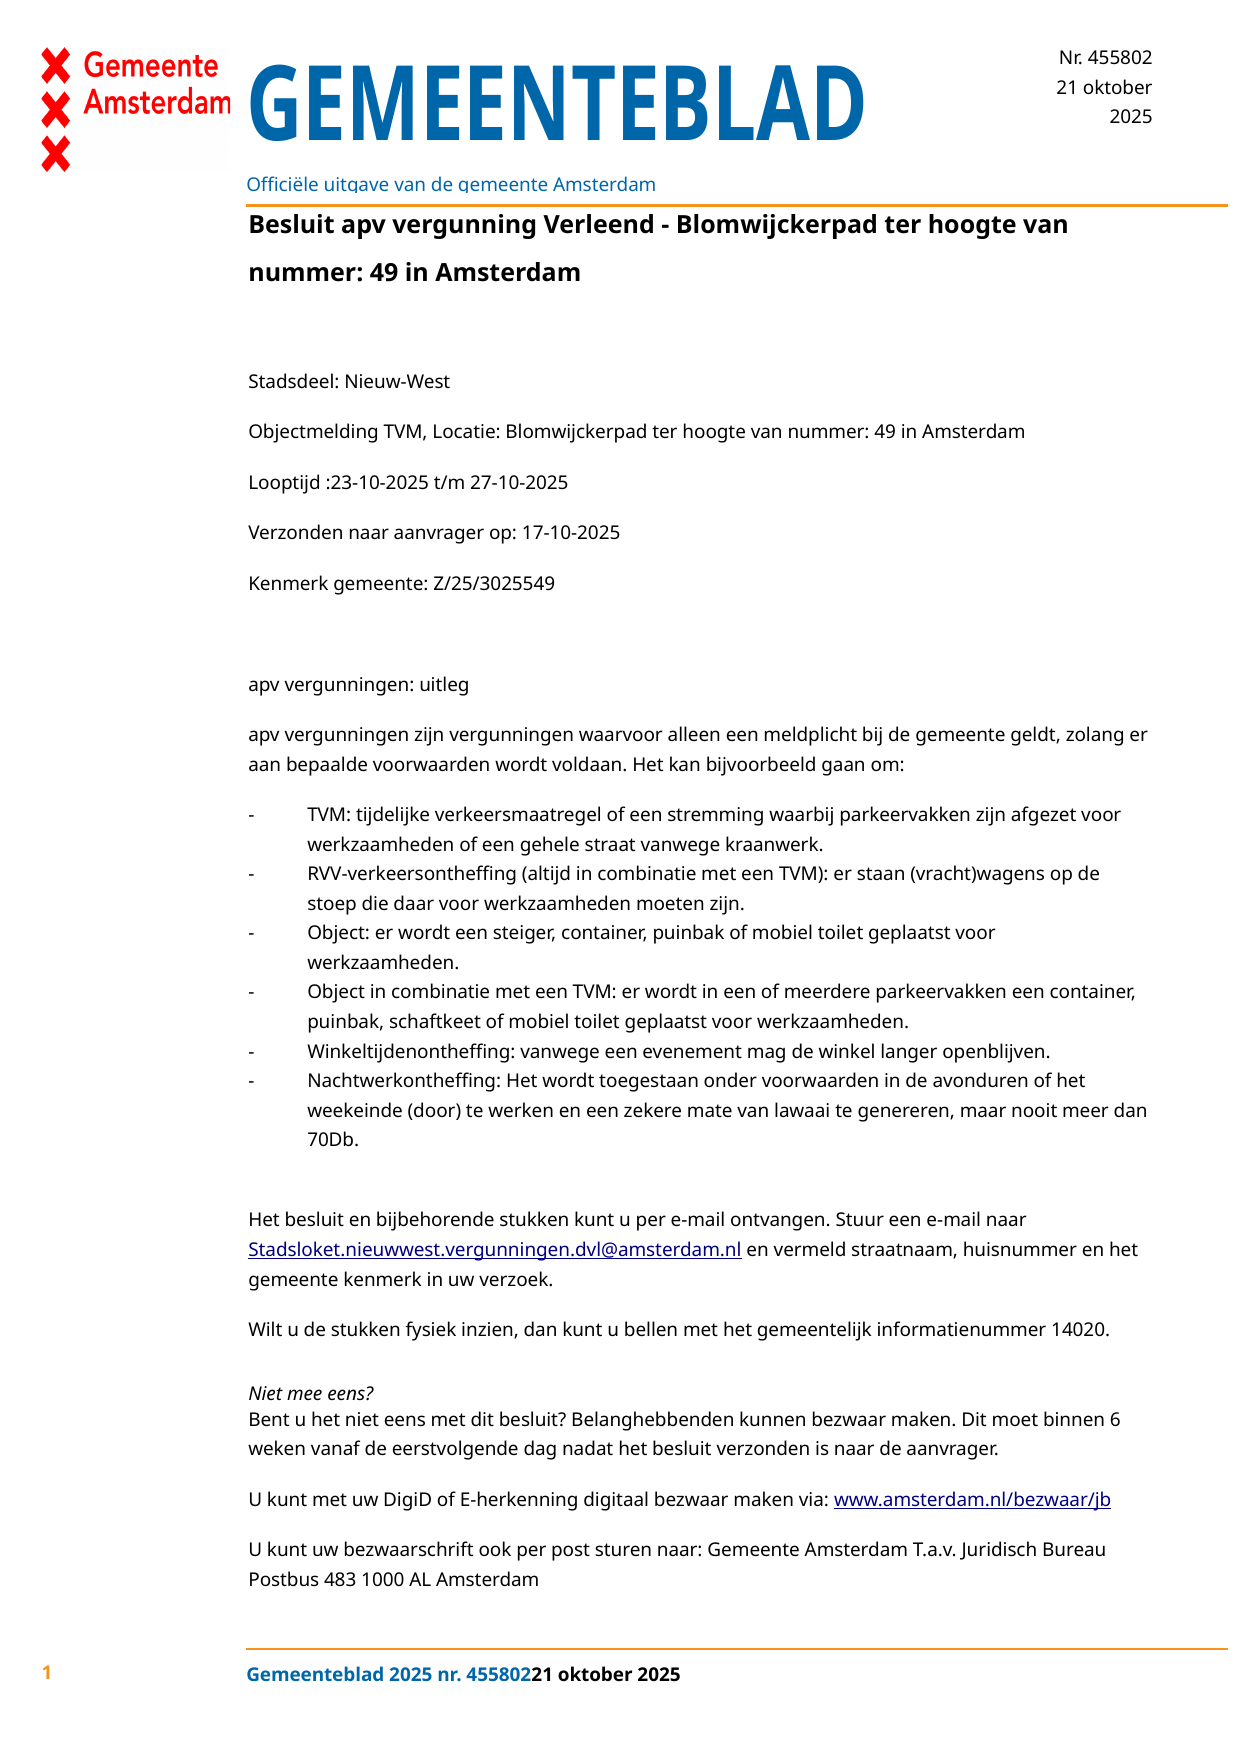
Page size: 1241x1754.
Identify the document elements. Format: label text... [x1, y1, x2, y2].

list Nachtwerkontheffing: Het wordt toegestaan onder voorwaarden in de avonduren of het weekeinde (door) te werken en een zekere mate van lawaai te genereren, maar nooit meer dan 70Db. [248, 1067, 1152, 1152]
list Winkeltijdenontheffing: vanwege een evenement mag de winkel langer openblijven. [248, 1038, 1152, 1064]
picture [41, 47, 231, 172]
text Bent u het niet eens met dit besluit? Belanghebbenden kunnen bezwaar maken. Dit moet binnen 6 weken vanaf de eerstvolgende dag nadat het besluit verzonden is naar de aanvrager. [248, 1406, 1152, 1461]
text Wilt u de stukken fysiek inzien, dan kunt u bellen met het gemeentelijk informatienummer 14020. [248, 1316, 1152, 1342]
text Niet mee eens? [248, 1380, 1152, 1406]
text Het besluit en bijbehorende stukken kunt u per e-mail ontvangen. Stuur een e-mail naar Stadsloket.nieuwwest.vergunningen.dvl@amsterdam.nl en vermeld straatnaam, huisnummer en het gemeente kenmerk in uw verzoek. [248, 1207, 1152, 1292]
list Object: er wordt een steiger, container, puinbak of mobiel toilet geplaatst voor werkzaamheden. [248, 919, 1152, 975]
text Stadsdeel: Nieuw-West [248, 368, 1152, 394]
text Besluit apv vergunning Verleend - Blomwijckerpad ter hoogte van nummer: 49 in Amsterdam [248, 207, 1152, 288]
list Object in combinatie met een TVM: er wordt in een of meerdere parkeervakken een container, puinbak, schaftkeet of mobiel toilet geplaatst voor werkzaamheden. [248, 979, 1152, 1034]
text Kenmerk gemeente: Z/25/3025549 [248, 570, 1152, 596]
text Objectmelding TVM, Locatie: Blomwijckerpad ter hoogte van nummer: 49 in Amsterdam [248, 419, 1152, 444]
list TVM: tijdelijke verkeersmaatregel of een stremming waarbij parkeervakken zijn afgezet voor werkzaamheden of een gehele straat vanwege kraanwerk. [248, 801, 1152, 857]
list RVV-verkeersontheffing (altijd in combinatie met een TVM): er staan (vracht)wagens op de stoep die daar voor werkzaamheden moeten zijn. [248, 860, 1152, 916]
text Looptijd :23-10-2025 t/m 27-10-2025 [248, 469, 1152, 495]
text Verzonden naar aanvrager op: 17-10-2025 [248, 519, 1152, 545]
text U kunt met uw DigiD of E-herkenning digitaal bezwaar maken via: www.amsterdam.nl/bezwaar/jb [248, 1486, 1152, 1512]
text apv vergunningen: uitleg [248, 671, 1152, 697]
text apv vergunningen zijn vergunningen waarvoor alleen een meldplicht bij de gemeente geldt, zolang er aan bepaalde voorwaarden wordt voldaan. Het kan bijvoorbeeld gaan om: [248, 721, 1152, 777]
text U kunt uw bezwaarschrift ook per post sturen naar: Gemeente Amsterdam T.a.v. Juridisch Bureau Postbus 483 1000 AL Amsterdam [248, 1536, 1152, 1592]
